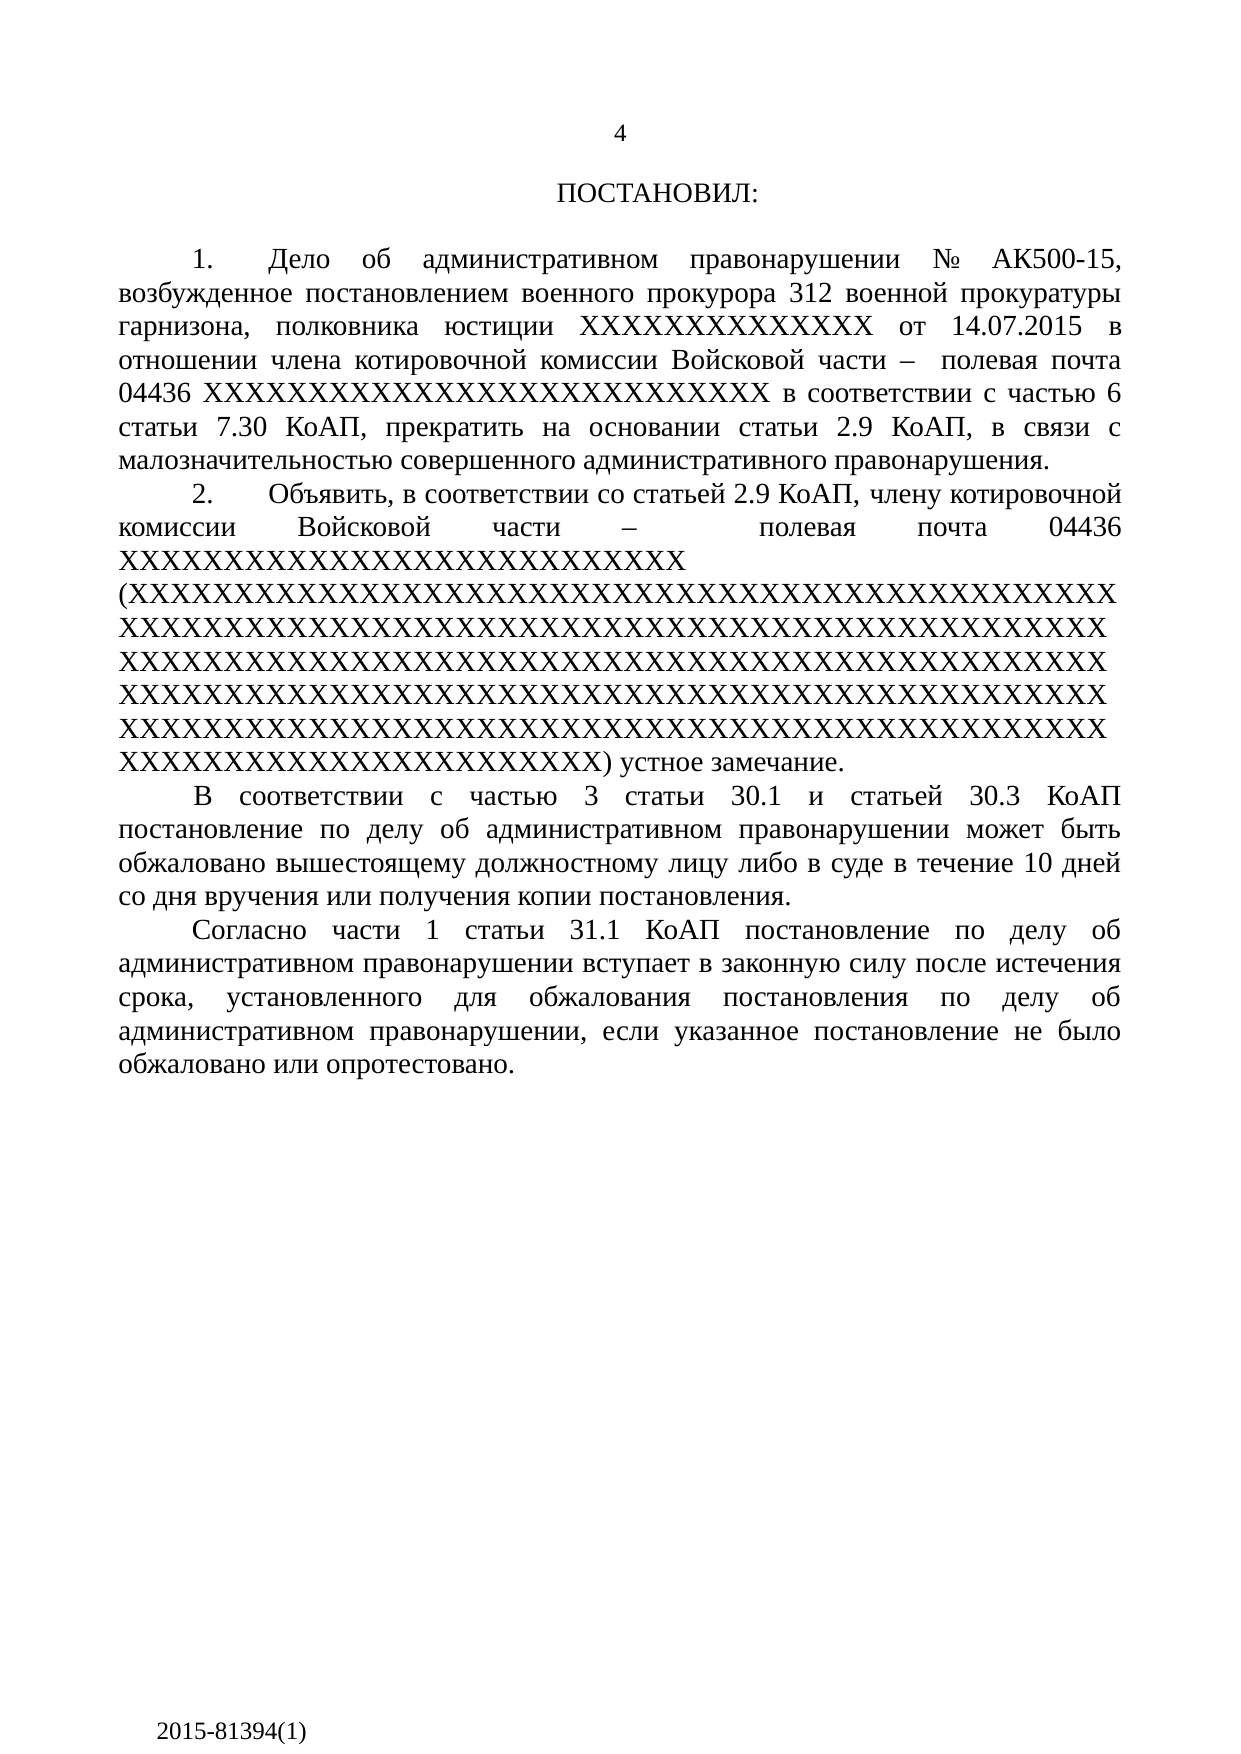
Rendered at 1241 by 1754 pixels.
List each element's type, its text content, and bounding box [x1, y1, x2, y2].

list Дело об административном правонарушении № АК500-15, возбужденное постановлением военного прокурора 312 военной прокуратуры гарнизона, полковника юстиции XXXXXXXXXXXXXX от 14.07.2015 в отношении члена котировочной комиссии Войсковой части – полевая почта 04436 XXXXXXXXXXXXXXXXXXXXXXXXXXX в соответствии с частью 6 статьи 7.30 КоАП, прекратить на основании статьи 2.9 КоАП, в связи с малозначительностью совершенного административного правонарушения. [118, 241, 1122, 476]
text В соответствии с частью 3 статьи 30.1 и статьей 30.3 КоАП постановление по делу об административном правонарушении может быть обжаловано вышестоящему должностному лицу либо в суде в течение 10 дней со дня вручения или получения копии постановления. [118, 778, 1122, 912]
text Согласно части 1 статьи 31.1 КоАП постановление по делу об административном правонарушении вступает в законную силу после истечения срока, установленного для обжалования постановления по делу об административном правонарушении, если указанное постановление не было обжаловано или опротестовано. [118, 912, 1122, 1080]
list Объявить, в соответствии со статьей 2.9 КоАП, члену котировочной комиссии Войсковой части – полевая почта 04436 XXXXXXXXXXXXXXXXXXXXXXXXXXX (XXXXXXXXXXXXXXXXXXXXXXXXXXXXXXXXXXXXXXXXXXXXXXXXXXXXXXXXXXXXXXXXXXXXXXXXXXXXXXXXXXXXXXXXXXXXXXXXXXXXXXXXXXXXXXXXXXXXXXXXXXXXXXXXXXXXXXXXXXXXXXXXXXXXXXXXXXXXXXXXXXXXXXXXXXXXXXXXXXXXXXXXXXXXXXXXXXXXXXXXXXXXXXXXXXXXXXXXXXXXXXXXXXXXXXXXXXXXXXXXXXXXXXXXXXXXXXXXXX) устное замечание. [118, 476, 1122, 778]
text ПОСТАНОВИЛ: [118, 176, 1122, 209]
